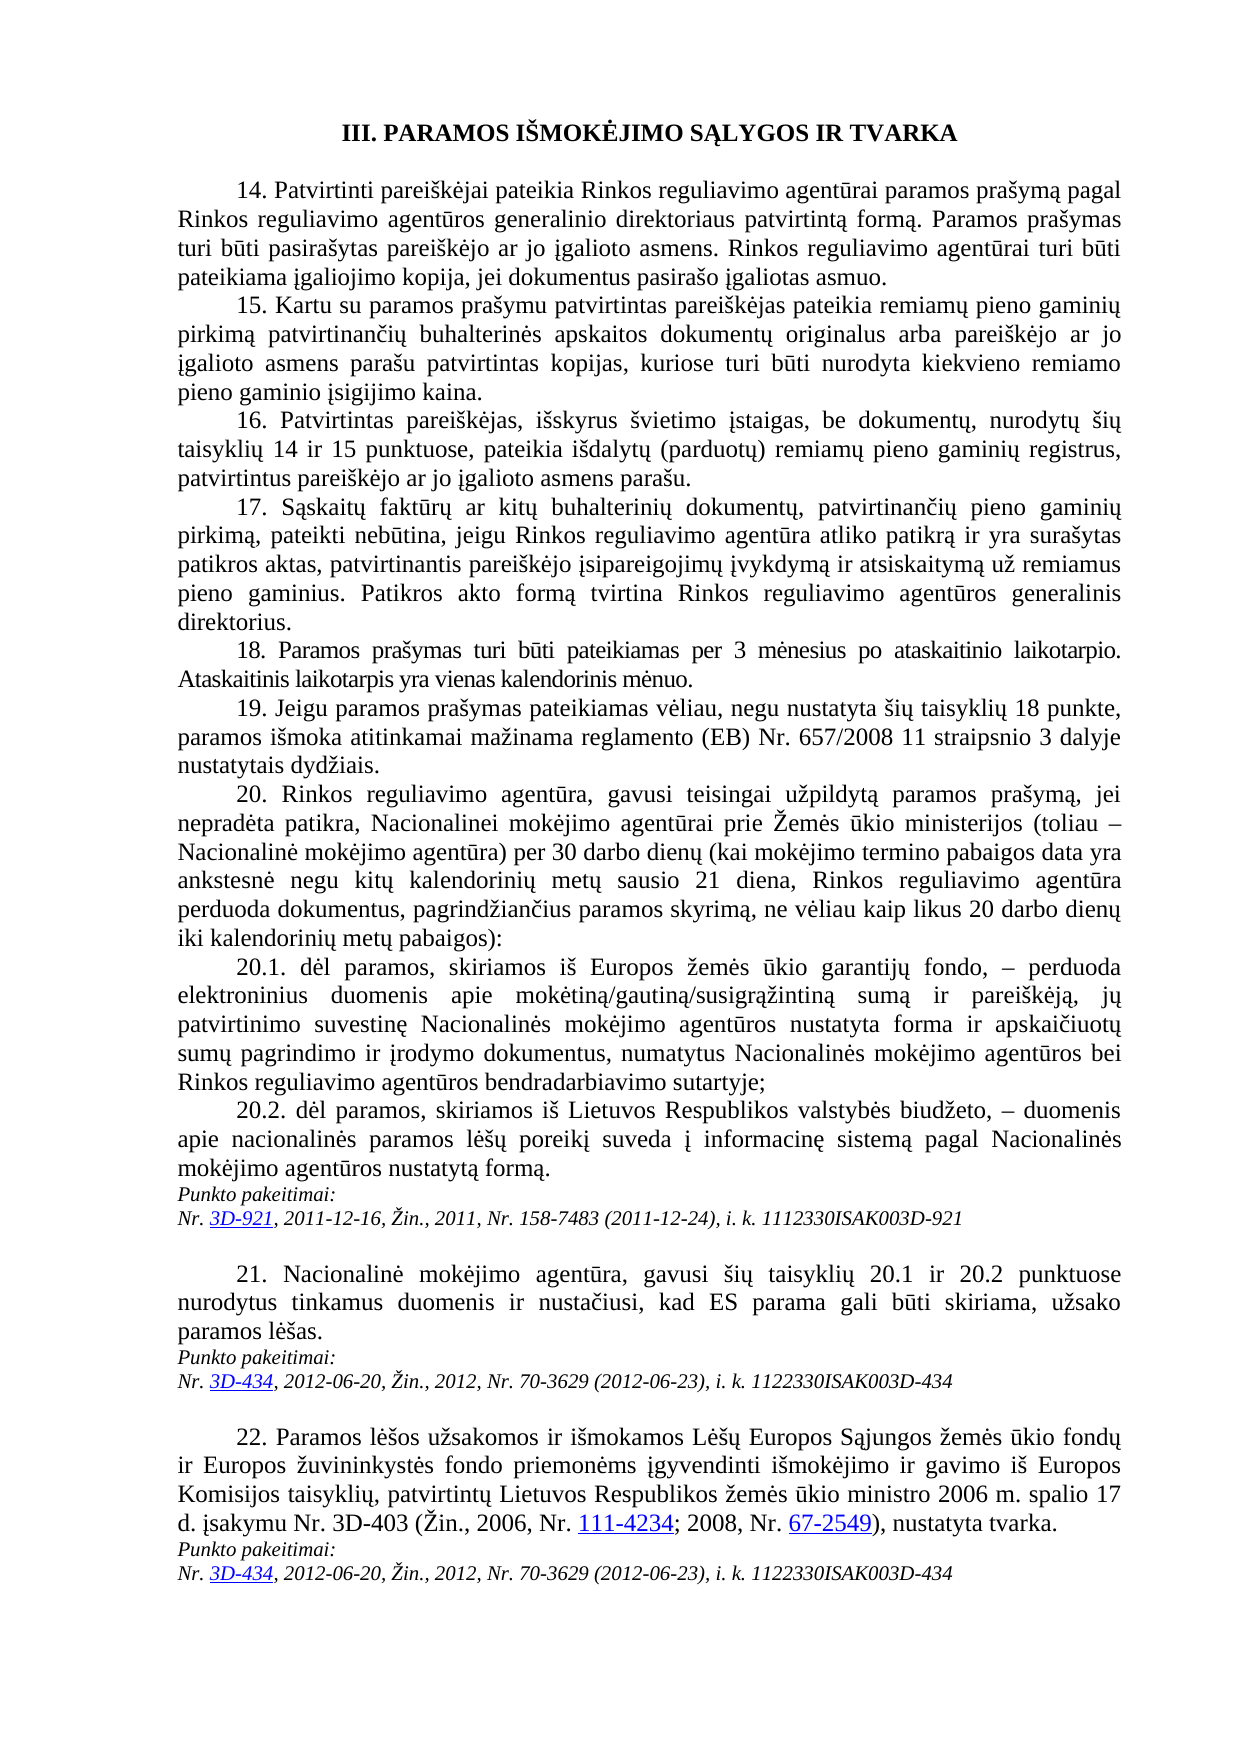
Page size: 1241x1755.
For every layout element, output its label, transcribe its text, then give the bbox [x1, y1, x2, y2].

text Nr. 3D-434, 2012-06-20, Žin., 2012, Nr. 70-3629 (2012-06-23), i. k. 1122330ISAK003D-434 [177, 1369, 1122, 1393]
text 20.2. dėl paramos, skiriamos iš Lietuvos Respublikos valstybės biudžeto, – duomenis apie nacionalinės paramos lėšų poreikį suveda į informacinę sistemą pagal Nacionalinės mokėjimo agentūros nustatytą formą. [177, 1096, 1122, 1182]
text 19. Jeigu paramos prašymas pateikiamas vėliau, negu nustatyta šių taisyklių 18 punkte, paramos išmoka atitinkamai mažinama reglamento (EB) Nr. 657/2008 11 straipsnio 3 dalyje nustatytais dydžiais. [177, 693, 1122, 779]
text 20.1. dėl paramos, skiriamos iš Europos žemės ūkio garantijų fondo, – perduoda elektroninius duomenis apie mokėtiną/gautiną/susigrąžintiną sumą ir pareiškėją, jų patvirtinimo suvestinę Nacionalinės mokėjimo agentūros nustatyta forma ir apskaičiuotų sumų pagrindimo ir įrodymo dokumentus, numatytus Nacionalinės mokėjimo agentūros bei Rinkos reguliavimo agentūros bendradarbiavimo sutartyje; [177, 952, 1122, 1096]
text III. PARAMOS IŠMOKĖJIMO SĄLYGOS IR TVARKA [177, 118, 1122, 147]
text 18. Paramos prašymas turi būti pateikiamas per 3 mėnesius po ataskaitinio laikotarpio. Ataskaitinis laikotarpis yra vienas kalendorinis mėnuo. [177, 636, 1122, 693]
text Punkto pakeitimai: [177, 1345, 1122, 1369]
text Nr. 3D-434, 2012-06-20, Žin., 2012, Nr. 70-3629 (2012-06-23), i. k. 1122330ISAK003D-434 [177, 1561, 1122, 1585]
text 15. Kartu su paramos prašymu patvirtintas pareiškėjas pateikia remiamų pieno gaminių pirkimą patvirtinančių buhalterinės apskaitos dokumentų originalus arba pareiškėjo ar jo įgalioto asmens parašu patvirtintas kopijas, kuriose turi būti nurodyta kiekvieno remiamo pieno gaminio įsigijimo kaina. [177, 291, 1122, 406]
text 21. Nacionalinė mokėjimo agentūra, gavusi šių taisyklių 20.1 ir 20.2 punktuose nurodytus tinkamus duomenis ir nustačiusi, kad ES parama gali būti skiriama, užsako paramos lėšas. [177, 1259, 1122, 1345]
text 16. Patvirtintas pareiškėjas, išskyrus švietimo įstaigas, be dokumentų, nurodytų šių taisyklių 14 ir 15 punktuose, pateikia išdalytų (parduotų) remiamų pieno gaminių registrus, patvirtintus pareiškėjo ar jo įgalioto asmens parašu. [177, 406, 1122, 492]
text 14. Patvirtinti pareiškėjai pateikia Rinkos reguliavimo agentūrai paramos prašymą pagal Rinkos reguliavimo agentūros generalinio direktoriaus patvirtintą formą. Paramos prašymas turi būti pasirašytas pareiškėjo ar jo įgalioto asmens. Rinkos reguliavimo agentūrai turi būti pateikiama įgaliojimo kopija, jei dokumentus pasirašo įgaliotas asmuo. [177, 176, 1122, 291]
text Punkto pakeitimai: [177, 1182, 1122, 1206]
text 20. Rinkos reguliavimo agentūra, gavusi teisingai užpildytą paramos prašymą, jei nepradėta patikra, Nacionalinei mokėjimo agentūrai prie Žemės ūkio ministerijos (toliau – Nacionalinė mokėjimo agentūra) per 30 darbo dienų (kai mokėjimo termino pabaigos data yra ankstesnė negu kitų kalendorinių metų sausio 21 diena, Rinkos reguliavimo agentūra perduoda dokumentus, pagrindžiančius paramos skyrimą, ne vėliau kaip likus 20 darbo dienų iki kalendorinių metų pabaigos): [177, 779, 1122, 952]
text Nr. 3D-921, 2011-12-16, Žin., 2011, Nr. 158-7483 (2011-12-24), i. k. 1112330ISAK003D-921 [177, 1206, 1122, 1230]
text 22. Paramos lėšos užsakomos ir išmokamos Lėšų Europos Sąjungos žemės ūkio fondų ir Europos žuvininkystės fondo priemonėms įgyvendinti išmokėjimo ir gavimo iš Europos Komisijos taisyklių, patvirtintų Lietuvos Respublikos žemės ūkio ministro 2006 m. spalio 17 d. įsakymu Nr. 3D-403 (Žin., 2006, Nr. 111-4234; 2008, Nr. 67-2549), nustatyta tvarka. [177, 1422, 1122, 1537]
text Punkto pakeitimai: [177, 1537, 1122, 1561]
text 17. Sąskaitų faktūrų ar kitų buhalterinių dokumentų, patvirtinančių pieno gaminių pirkimą, pateikti nebūtina, jeigu Rinkos reguliavimo agentūra atliko patikrą ir yra surašytas patikros aktas, patvirtinantis pareiškėjo įsipareigojimų įvykdymą ir atsiskaitymą už remiamus pieno gaminius. Patikros akto formą tvirtina Rinkos reguliavimo agentūros generalinis direktorius. [177, 492, 1122, 636]
